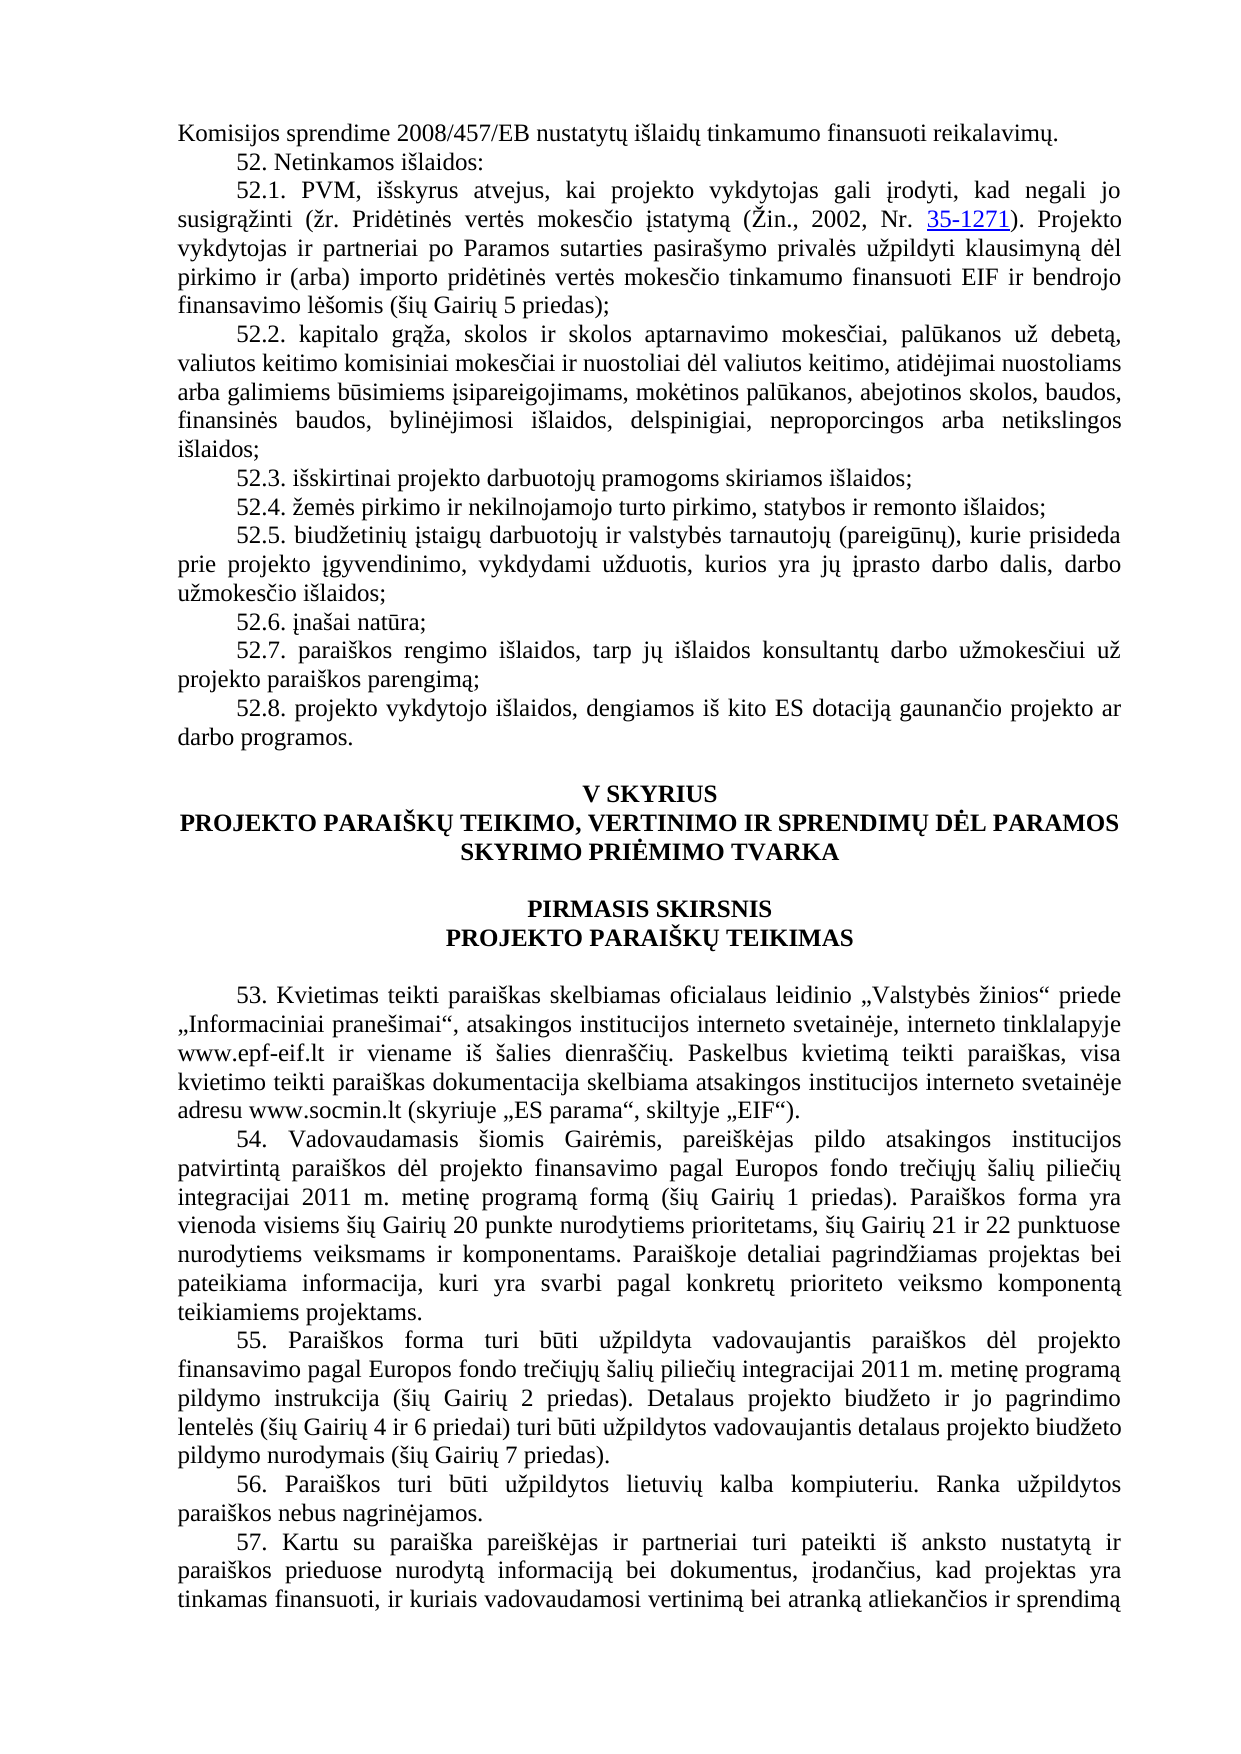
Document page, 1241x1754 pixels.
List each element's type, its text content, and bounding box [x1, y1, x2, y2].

text 52.4. žemės pirkimo ir nekilnojamojo turto pirkimo, statybos ir remonto išlaidos; [177, 492, 1122, 521]
text 55. Paraiškos forma turi būti užpildyta vadovaujantis paraiškos dėl projekto finansavimo pagal Europos fondo trečiųjų šalių piliečių integracijai 2011 m. metinę programą pildymo instrukcija (šių Gairių 2 priedas). Detalaus projekto biudžeto ir jo pagrindimo lentelės (šių Gairių 4 ir 6 priedai) turi būti užpildytos vadovaujantis detalaus projekto biudžeto pildymo nurodymais (šių Gairių 7 priedas). [177, 1326, 1122, 1469]
text 52.6. įnašai natūra; [177, 607, 1122, 636]
text 56. Paraiškos turi būti užpildytos lietuvių kalba kompiuteriu. Ranka užpildytos paraiškos nebus nagrinėjamos. [177, 1469, 1122, 1527]
text 53. Kvietimas teikti paraiškas skelbiamas oficialaus leidinio „Valstybės žinios“ priede „Informaciniai pranešimai“, atsakingos institucijos interneto svetainėje, interneto tinklalapyje www.epf-eif.lt ir viename iš šalies dienraščių. Paskelbus kvietimą teikti paraiškas, visa kvietimo teikti paraiškas dokumentacija skelbiama atsakingos institucijos interneto svetainėje adresu www.socmin.lt (skyriuje „ES parama“, skiltyje „EIF“). [177, 981, 1122, 1124]
text 57. Kartu su paraiška pareiškėjas ir partneriai turi pateikti iš anksto nustatytą ir paraiškos prieduose nurodytą informaciją bei dokumentus, įrodančius, kad projektas yra tinkamas finansuoti, ir kuriais vadovaudamosi vertinimą bei atranką atliekančios ir sprendimą [177, 1527, 1122, 1613]
text PROJEKTO PARAIŠKŲ TEIKIMO, VERTINIMO IR SPRENDIMŲ DĖL PARAMOS SKYRIMO PRIĖMIMO TVARKA [177, 808, 1122, 866]
text 52.8. projekto vykdytojo išlaidos, dengiamos iš kito ES dotaciją gaunančio projekto ar darbo programos. [177, 693, 1122, 751]
text V SKYRIUS [177, 779, 1122, 808]
text PROJEKTO PARAIŠKŲ TEIKIMAS [177, 923, 1122, 952]
text 52.1. PVM, išskyrus atvejus, kai projekto vykdytojas gali įrodyti, kad negali jo susigrąžinti (žr. Pridėtinės vertės mokesčio įstatymą (Žin., 2002, Nr. 35-1271). Projekto vykdytojas ir partneriai po Paramos sutarties pasirašymo privalės užpildyti klausimyną dėl pirkimo ir (arba) importo pridėtinės vertės mokesčio tinkamumo finansuoti EIF ir bendrojo finansavimo lėšomis (šių Gairių 5 priedas); [177, 176, 1122, 319]
text PIRMASIS SKIRSNIS [177, 894, 1122, 923]
text 52.2. kapitalo grąža, skolos ir skolos aptarnavimo mokesčiai, palūkanos už debetą, valiutos keitimo komisiniai mokesčiai ir nuostoliai dėl valiutos keitimo, atidėjimai nuostoliams arba galimiems būsimiems įsipareigojimams, mokėtinos palūkanos, abejotinos skolos, baudos, finansinės baudos, bylinėjimosi išlaidos, delspinigiai, neproporcingos arba netikslingos išlaidos; [177, 319, 1122, 463]
text 52. Netinkamos išlaidos: [177, 147, 1122, 176]
text 52.3. išskirtinai projekto darbuotojų pramogoms skiriamos išlaidos; [177, 463, 1122, 492]
text Komisijos sprendime 2008/457/EB nustatytų išlaidų tinkamumo finansuoti reikalavimų. [177, 118, 1122, 147]
text 54. Vadovaudamasis šiomis Gairėmis, pareiškėjas pildo atsakingos institucijos patvirtintą paraiškos dėl projekto finansavimo pagal Europos fondo trečiųjų šalių piliečių integracijai 2011 m. metinę programą formą (šių Gairių 1 priedas). Paraiškos forma yra vienoda visiems šių Gairių 20 punkte nurodytiems prioritetams, šių Gairių 21 ir 22 punktuose nurodytiems veiksmams ir komponentams. Paraiškoje detaliai pagrindžiamas projektas bei pateikiama informacija, kuri yra svarbi pagal konkretų prioriteto veiksmo komponentą teikiamiems projektams. [177, 1124, 1122, 1326]
text 52.5. biudžetinių įstaigų darbuotojų ir valstybės tarnautojų (pareigūnų), kurie prisideda prie projekto įgyvendinimo, vykdydami užduotis, kurios yra jų įprasto darbo dalis, darbo užmokesčio išlaidos; [177, 521, 1122, 607]
text 52.7. paraiškos rengimo išlaidos, tarp jų išlaidos konsultantų darbo užmokesčiui už projekto paraiškos parengimą; [177, 636, 1122, 693]
